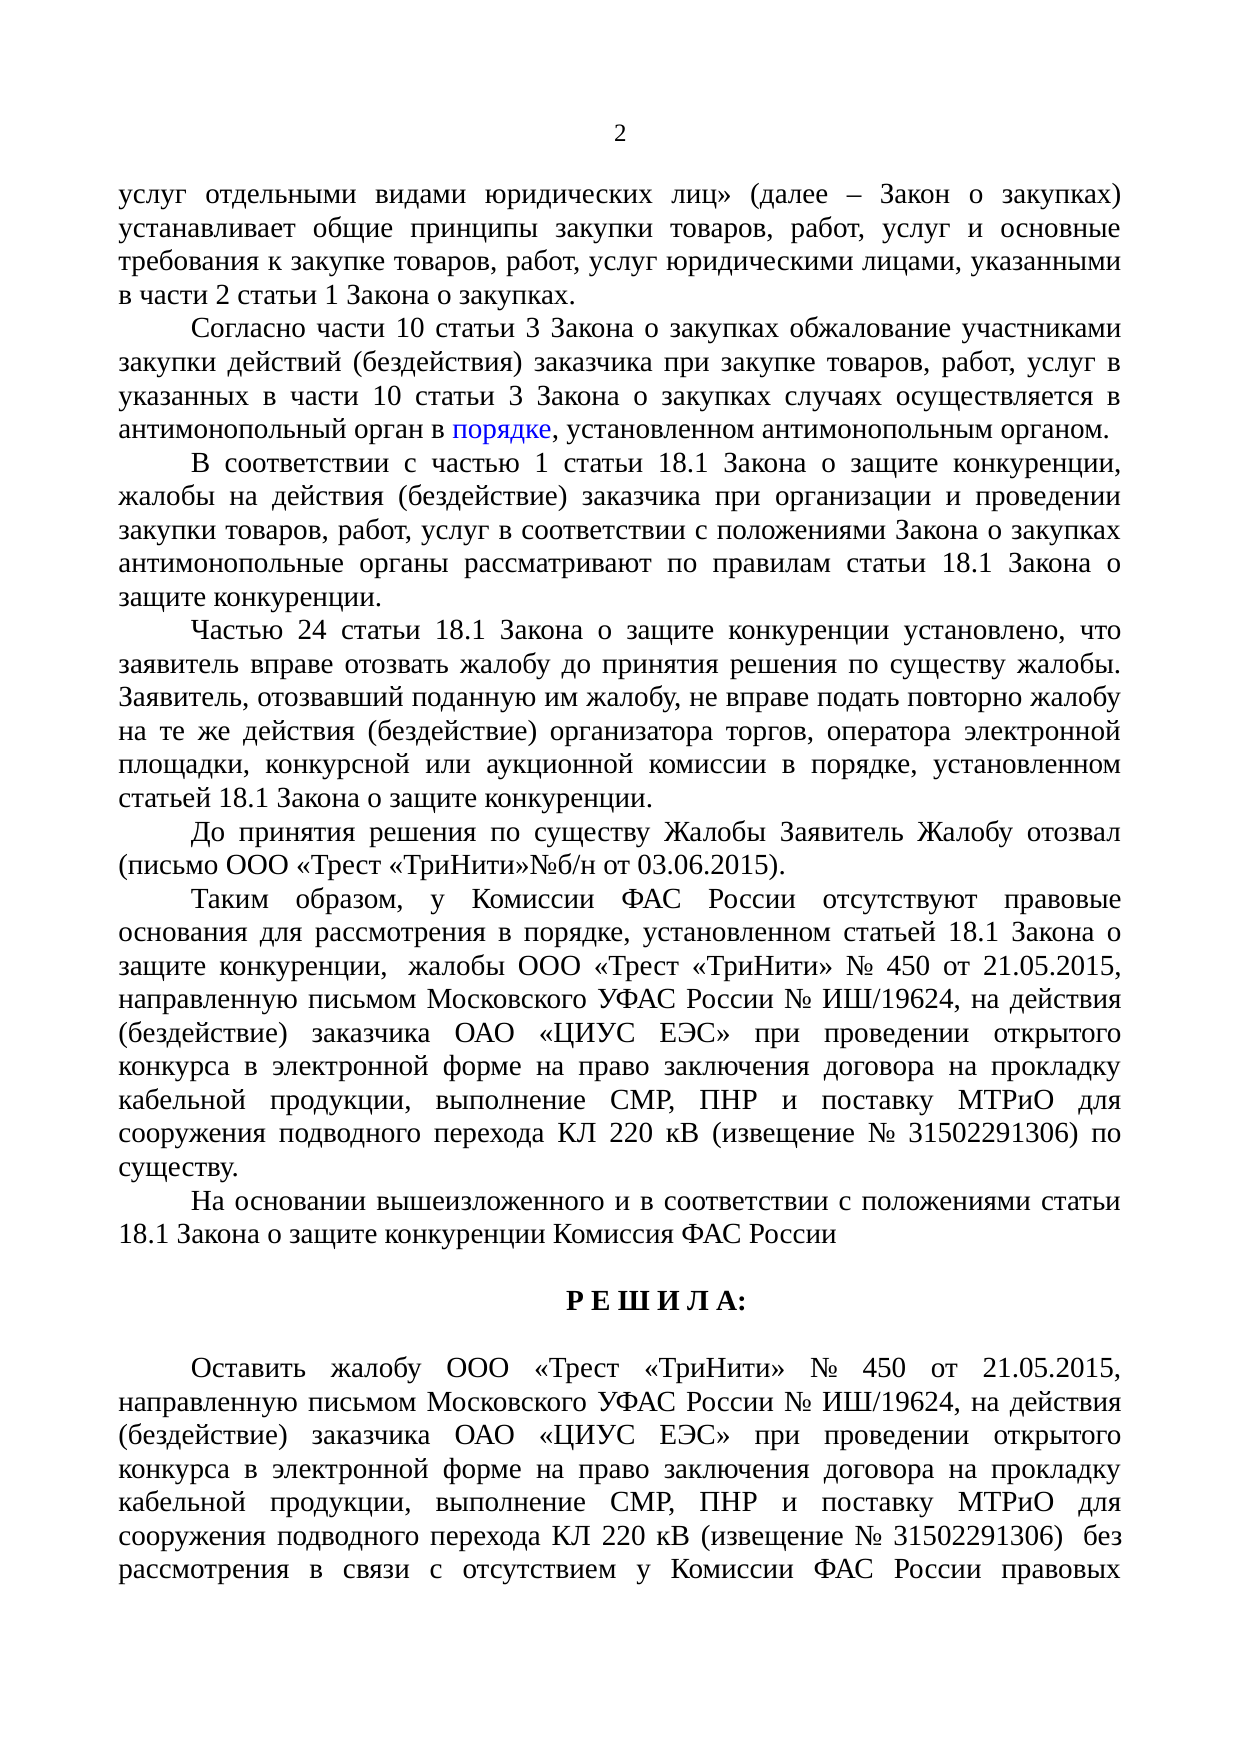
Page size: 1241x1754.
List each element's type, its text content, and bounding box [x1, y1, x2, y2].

text В соответствии с частью 1 статьи 18.1 Закона о защите конкуренции, жалобы на действия (бездействие) заказчика при организации и проведении закупки товаров, работ, услуг в соответствии с положениями Закона о закупках антимонопольные органы рассматривают по правилам статьи 18.1 Закона о защите конкуренции. [118, 445, 1122, 612]
text До принятия решения по существу Жалобы Заявитель Жалобу отозвал (письмо ООО «Трест «ТриНити»№б/н от 03.06.2015). [118, 814, 1122, 881]
text На основании вышеизложенного и в соответствии с положениями статьи 18.1 Закона о защите конкуренции Комиссия ФАС России [118, 1183, 1122, 1250]
text услуг отдельными видами юридических лиц» (далее – Закон о закупках) устанавливает общие принципы закупки товаров, работ, услуг и основные требования к закупке товаров, работ, услуг юридическими лицами, указанными в части 2 статьи 1 Закона о закупках. [118, 176, 1122, 311]
text Оставить жалобу ООО «Трест «ТриНити» № 450 от 21.05.2015, направленную письмом Московского УФАС России № ИШ/19624, на действия (бездействие) заказчика ОАО «ЦИУС ЕЭС» при проведении открытого конкурса в электронной форме на право заключения договора на прокладку кабельной продукции, выполнение СМР, ПНР и поставку МТРиО для сооружения подводного перехода КЛ 220 кВ (извещение № 31502291306) без рассмотрения в связи с отсутствием у Комиссии ФАС России правовых [118, 1350, 1122, 1585]
text Р Е Ш И Л А: [118, 1283, 1122, 1317]
text Таким образом, у Комиссии ФАС России отсутствуют правовые основания для рассмотрения в порядке, установленном статьей 18.1 Закона о защите конкуренции, жалобы ООО «Трест «ТриНити» № 450 от 21.05.2015, направленную письмом Московского УФАС России № ИШ/19624, на действия (бездействие) заказчика ОАО «ЦИУС ЕЭС» при проведении открытого конкурса в электронной форме на право заключения договора на прокладку кабельной продукции, выполнение СМР, ПНР и поставку МТРиО для сооружения подводного перехода КЛ 220 кВ (извещение № 31502291306) по существу. [118, 881, 1122, 1183]
text Частью 24 статьи 18.1 Закона о защите конкуренции установлено, что заявитель вправе отозвать жалобу до принятия решения по существу жалобы. Заявитель, отозвавший поданную им жалобу, не вправе подать повторно жалобу на те же действия (бездействие) организатора торгов, оператора электронной площадки, конкурсной или аукционной комиссии в порядке, установленном статьей 18.1 Закона о защите конкуренции. [118, 612, 1122, 814]
text Согласно части 10 статьи 3 Закона о закупках обжалование участниками закупки действий (бездействия) заказчика при закупке товаров, работ, услуг в указанных в части 10 статьи 3 Закона о закупках случаях осуществляется в антимонопольный орган в порядке, установленном антимонопольным органом. [118, 311, 1122, 445]
